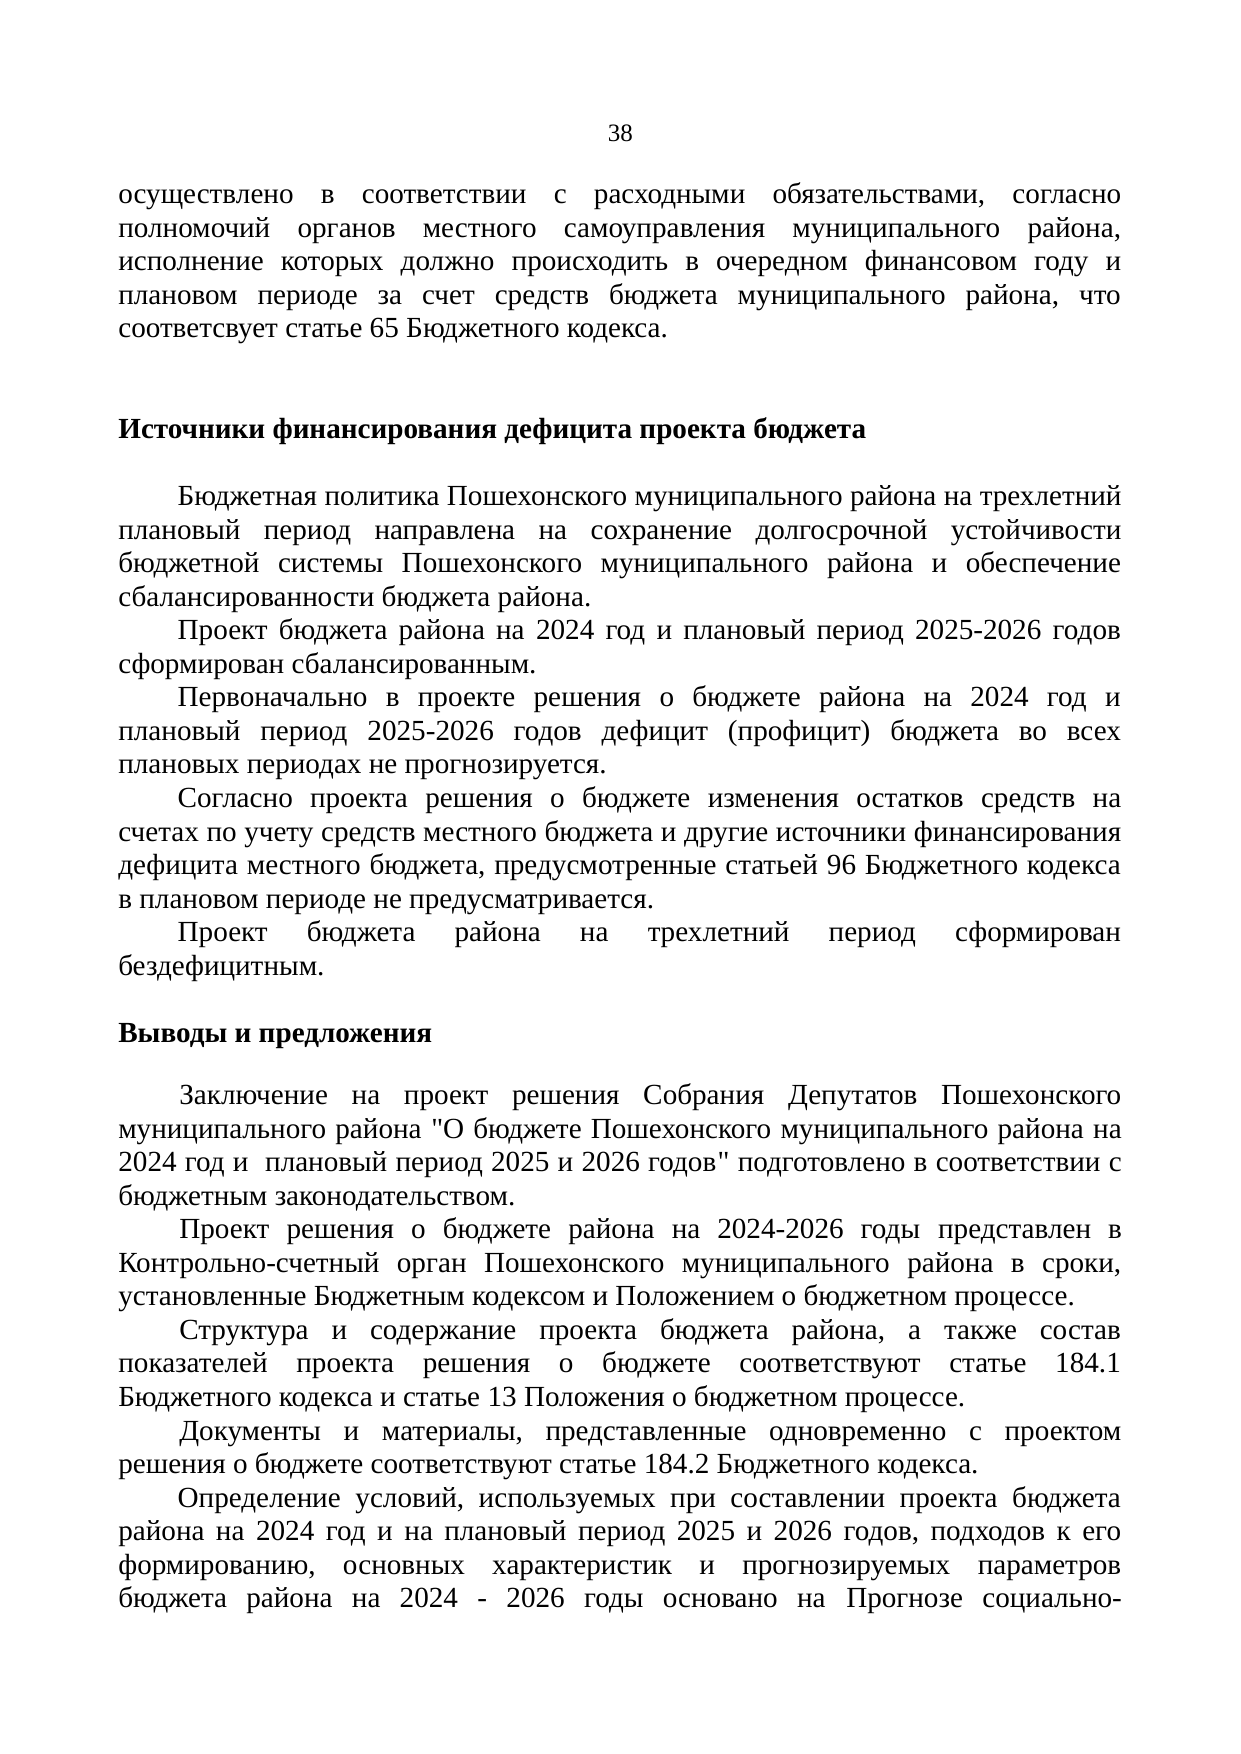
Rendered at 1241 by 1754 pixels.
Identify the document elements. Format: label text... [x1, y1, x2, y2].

text Выводы и предложения [118, 1015, 1122, 1048]
text Бюджетная политика Пошехонского муниципального района на трехлетний плановый период направлена на сохранение долгосрочной устойчивости бюджетной системы Пошехонского муниципального района и обеспечение сбалансированности бюджета района. [118, 478, 1122, 612]
text Источники финансирования дефицита проекта бюджета [118, 411, 1122, 445]
text Структура и содержание проекта бюджета района, а также состав показателей проекта решения о бюджете соответствуют статье 184.1 Бюджетного кодекса и статье 13 Положения о бюджетном процессе. [118, 1312, 1122, 1413]
text осуществлено в соответствии с расходными обязательствами, согласно полномочий органов местного самоуправления муниципального района, исполнение которых должно происходить в очередном финансовом году и плановом периоде за счет средств бюджета муниципального района, что соответсвует статье 65 Бюджетного кодекса. [118, 176, 1122, 344]
text Проект решения о бюджете района на 2024-2026 годы представлен в Контрольно-счетный орган Пошехонского муниципального района в сроки, установленные Бюджетным кодексом и Положением о бюджетном процессе. [118, 1211, 1122, 1312]
text Определение условий, используемых при составлении проекта бюджета района на 2024 год и на плановый период 2025 и 2026 годов, подходов к его формированию, основных характеристик и прогнозируемых параметров бюджета района на 2024 - 2026 годы основано на Прогнозе социально- [118, 1480, 1122, 1614]
text Проект бюджета района на трехлетний период сформирован бездефицитным. [118, 914, 1122, 981]
text Первоначально в проекте решения о бюджете района на 2024 год и плановый период 2025-2026 годов дефицит (профицит) бюджета во всех плановых периодах не прогнозируется. [118, 679, 1122, 780]
text Документы и материалы, представленные одновременно с проектом решения о бюджете соответствуют статье 184.2 Бюджетного кодекса. [118, 1413, 1122, 1480]
text Проект бюджета района на 2024 год и плановый период 2025-2026 годов сформирован сбалансированным. [118, 612, 1122, 679]
text Согласно проекта решения о бюджете изменения остатков средств на счетах по учету средств местного бюджета и другие источники финансирования дефицита местного бюджета, предусмотренные статьей 96 Бюджетного кодекса в плановом периоде не предусматривается. [118, 780, 1122, 914]
text Заключение на проект решения Собрания Депутатов Пошехонского муниципального района "О бюджете Пошехонского муниципального района на 2024 год и плановый период 2025 и 2026 годов" подготовлено в соответствии с бюджетным законодательством. [118, 1077, 1122, 1211]
